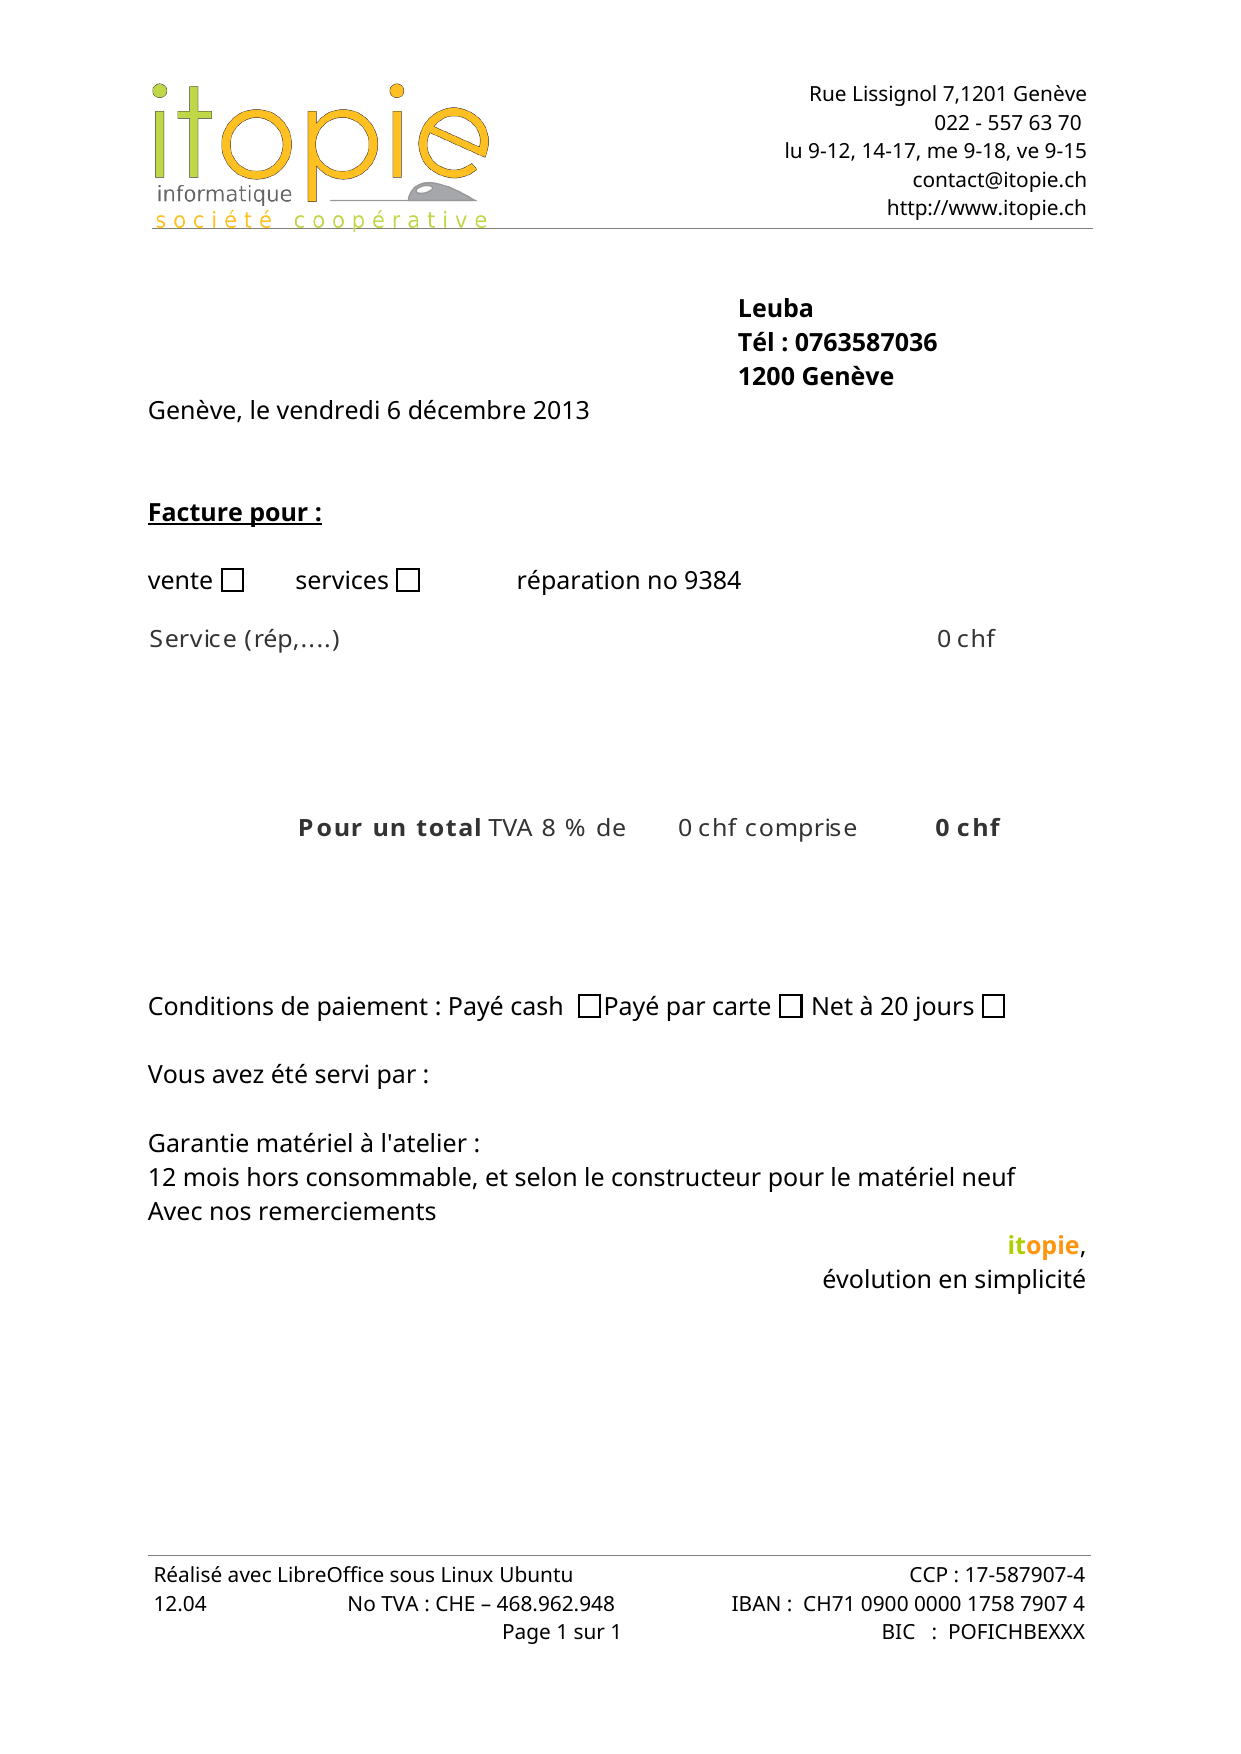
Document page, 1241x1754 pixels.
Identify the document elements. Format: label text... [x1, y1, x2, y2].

text itopie, [148, 1227, 1093, 1262]
picture [138, 72, 500, 244]
text vente services réparation no 9384 [148, 563, 1093, 597]
text 1200 Genève [148, 358, 1093, 392]
text Avec nos remerciements [148, 1193, 1093, 1227]
text Conditions de paiement : Payé cash Payé par carte Net à 20 jours [148, 989, 1093, 1023]
text Leuba [148, 290, 1093, 324]
text évolution en simplicité [148, 1262, 1093, 1296]
text Genève, le vendredi 6 décembre 2013 [148, 392, 1093, 427]
text Tél : 0763587036 [148, 324, 1093, 358]
text Facture pour : [148, 495, 1093, 529]
text 12 mois hors consommable, et selon le constructeur pour le matériel neuf [148, 1159, 1093, 1193]
text Garantie matériel à l'atelier : [148, 1125, 1093, 1159]
text Vous avez été servi par : [148, 1057, 1093, 1091]
